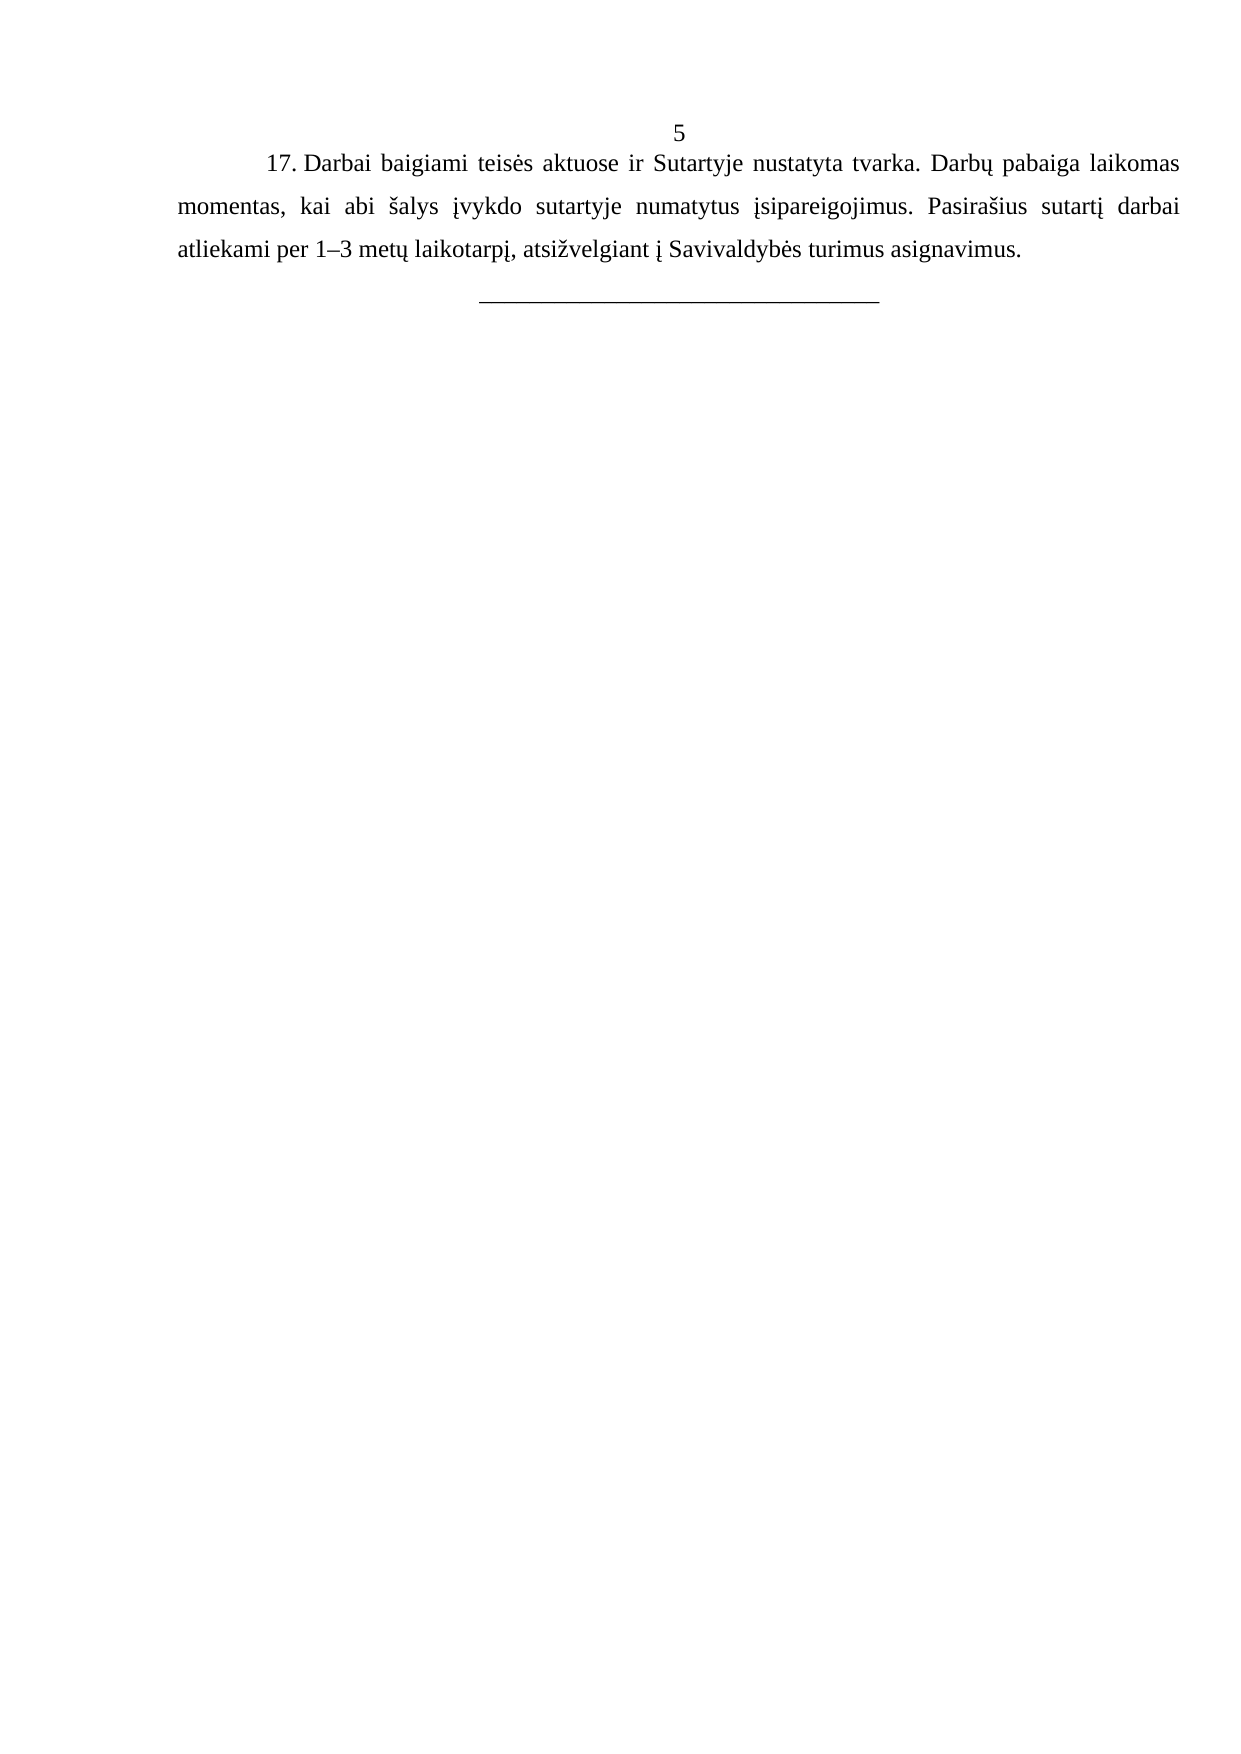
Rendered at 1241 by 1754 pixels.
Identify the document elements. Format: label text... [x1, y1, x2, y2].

text ________________________________ [177, 277, 1181, 306]
text 17. Darbai baigiami teisės aktuose ir Sutartyje nustatyta tvarka. Darbų pabaiga laikomas momentas, kai abi šalys įvykdo sutartyje numatytus įsipareigojimus. Pasirašius sutartį darbai atliekami per 1–3 metų laikotarpį, atsižvelgiant į Savivaldybės turimus asignavimus. [177, 148, 1181, 263]
